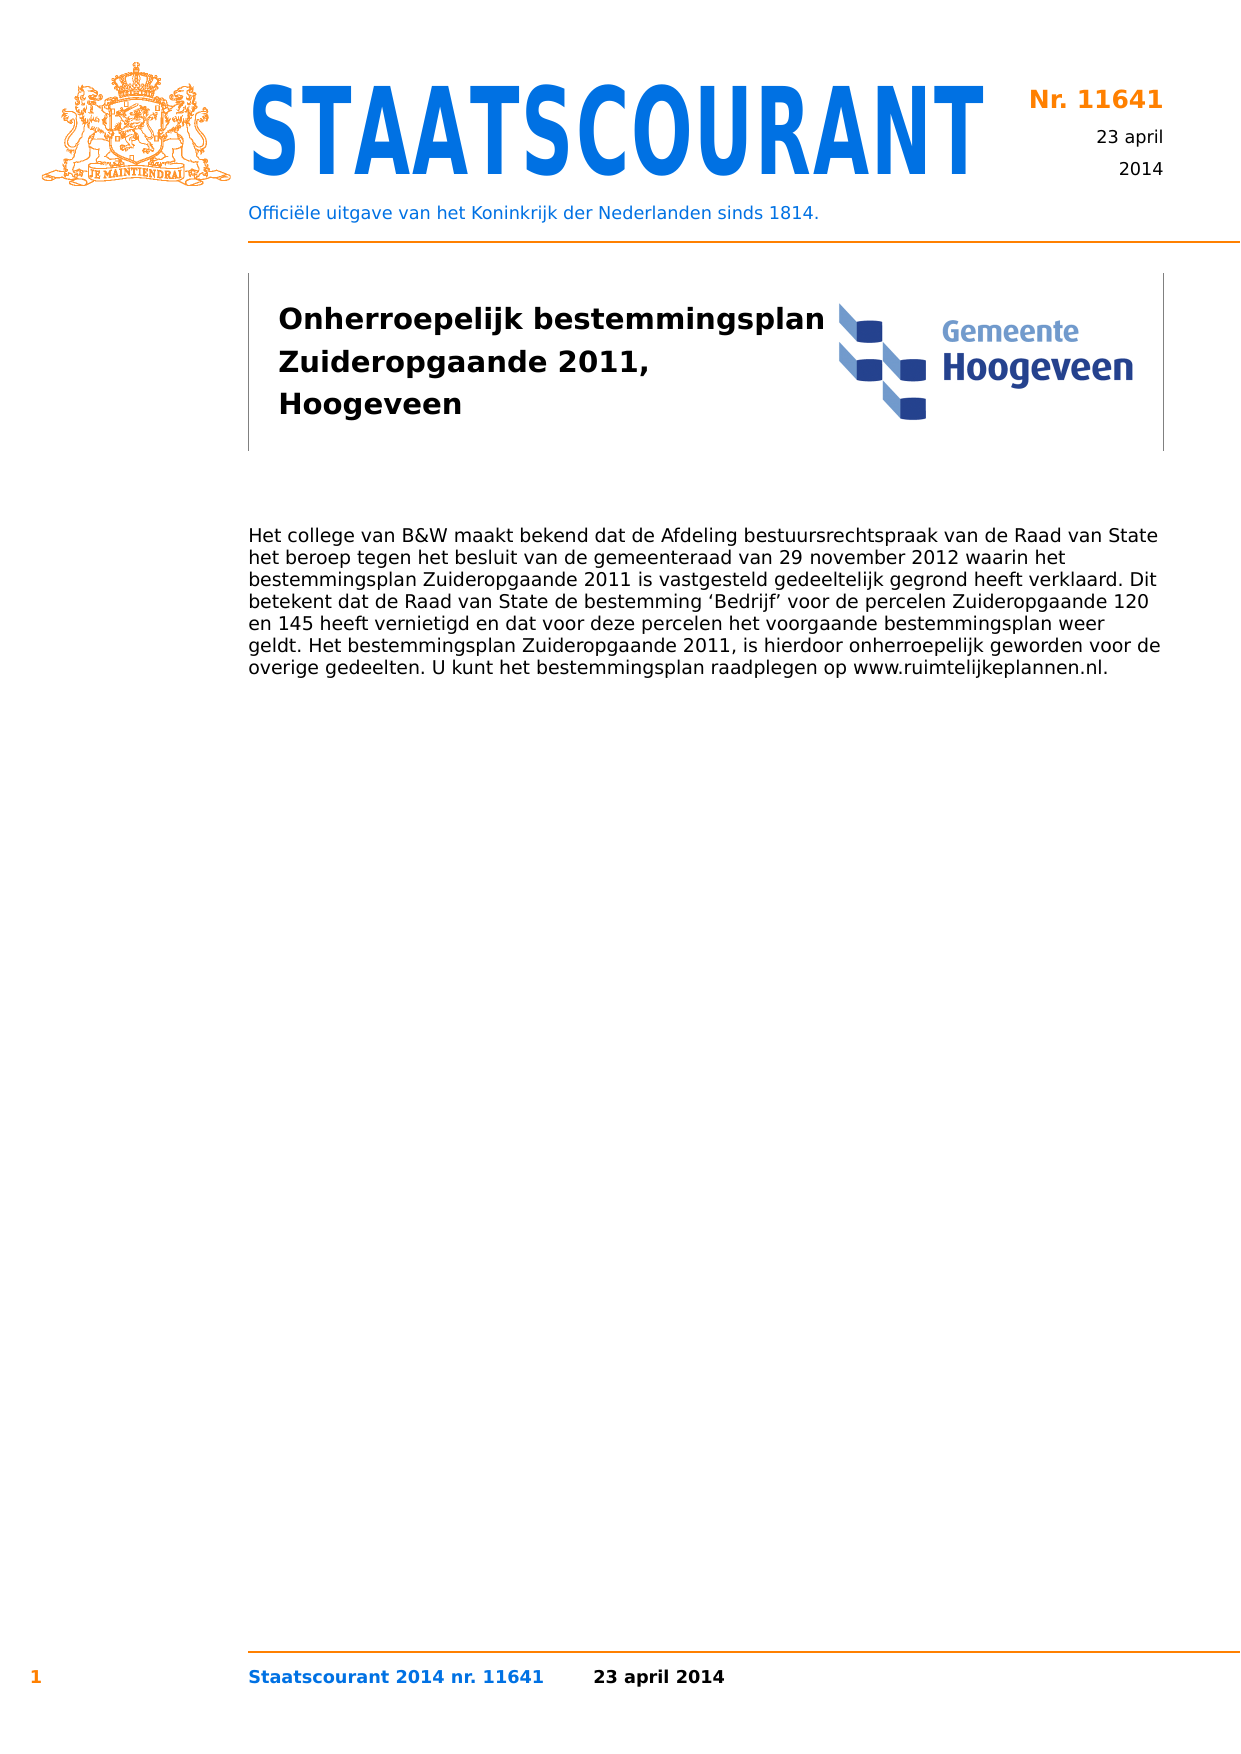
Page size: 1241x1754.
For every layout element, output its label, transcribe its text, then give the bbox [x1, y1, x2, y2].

text Het college van B&W maakt bekend dat de Afdeling bestuursrechtspraak van de Raad van State het beroep tegen het besluit van de gemeenteraad van 29 november 2012 waarin het bestemmingsplan Zuideropgaande 2011 is vastgesteld gedeeltelijk gegrond heeft verklaard. Dit betekent dat de Raad van State de bestemming ‘Bedrijf’ voor de percelen Zuideropgaande 120 en 145 heeft vernietigd en dat voor deze percelen het voorgaande bestemmingsplan weer geldt. Het bestemmingsplan Zuideropgaande 2011, is hierdoor onherroepelijk geworden voor de overige gedeelten. U kunt het bestemmingsplan raadplegen op www.ruimtelijkeplannen.nl. [248, 525, 1163, 678]
table_cell 23 april [998, 121, 1240, 153]
table_header STAATSCOURANT [248, 62, 998, 203]
picture [41, 62, 231, 186]
table_header [25, 62, 248, 241]
table_cell 2014 [998, 153, 1240, 203]
picture [838, 302, 1134, 421]
table_header Nr. 11641 [998, 62, 1240, 121]
subtitle Onherroepelijk bestemmingsplan Zuideropgaande 2011, Hoogeveen [249, 273, 1163, 451]
table_cell Officiële uitgave van het Koninkrijk der Nederlanden sinds 1814. [248, 203, 1240, 241]
